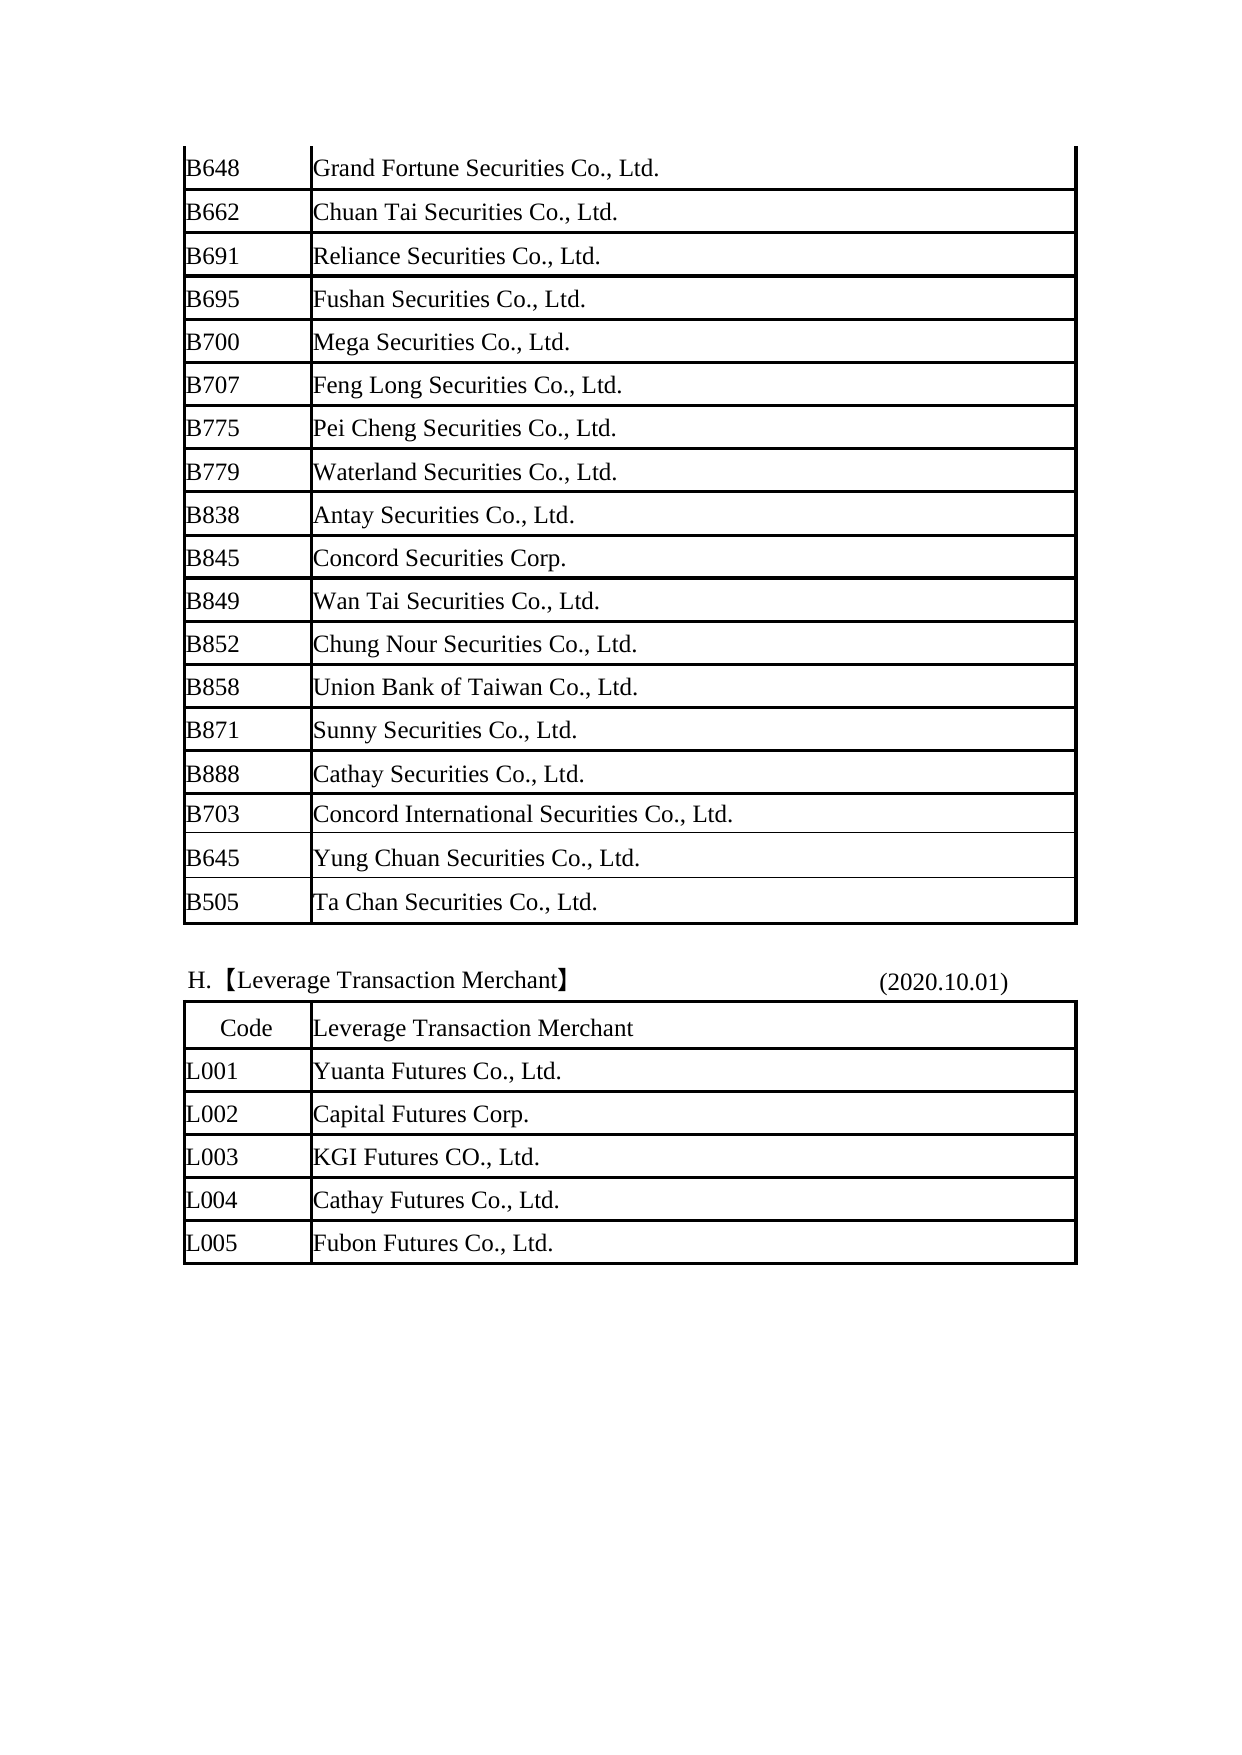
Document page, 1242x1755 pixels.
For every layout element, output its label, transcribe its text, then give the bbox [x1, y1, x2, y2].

table_cell B858 [186, 666, 310, 706]
table_header Code [186, 1003, 310, 1047]
table_cell KGI Futures CO., Ltd. [313, 1136, 1074, 1176]
table_cell B779 [186, 450, 310, 490]
table_cell Mega Securities Co., Ltd. [313, 321, 1074, 361]
table_cell Pei Cheng Securities Co., Ltd. [313, 407, 1074, 447]
table_cell Cathay Futures Co., Ltd. [313, 1179, 1074, 1219]
table_cell Concord Securities Corp. [313, 537, 1074, 576]
table_cell B838 [186, 493, 310, 533]
table_cell B871 [186, 709, 310, 749]
table_cell B662 [186, 191, 310, 231]
table_cell Yung Chuan Securities Co., Ltd. [313, 833, 1074, 877]
table_cell Reliance Securities Co., Ltd. [313, 234, 1074, 274]
table_cell Concord International Securities Co., Ltd. [313, 795, 1074, 832]
table_cell B695 [186, 278, 310, 317]
table_cell B691 [186, 234, 310, 274]
table_cell Chung Nour Securities Co., Ltd. [313, 623, 1074, 663]
table_cell B888 [186, 752, 310, 792]
table_cell Sunny Securities Co., Ltd. [313, 709, 1074, 749]
table_cell Waterland Securities Co., Ltd. [313, 450, 1074, 490]
table_cell Wan Tai Securities Co., Ltd. [313, 580, 1074, 620]
table_cell Antay Securities Co., Ltd. [313, 493, 1074, 533]
table_cell Chuan Tai Securities Co., Ltd. [313, 191, 1074, 231]
table_cell L001 [186, 1050, 310, 1090]
table_cell Cathay Securities Co., Ltd. [313, 752, 1074, 792]
table_cell B505 [186, 878, 310, 922]
table_cell B703 [186, 795, 310, 832]
table_cell B700 [186, 321, 310, 361]
table_header Grand Fortune Securities Co., Ltd. [313, 146, 1074, 188]
table_cell Fubon Futures Co., Ltd. [313, 1222, 1074, 1262]
table_cell Feng Long Securities Co., Ltd. [313, 364, 1074, 404]
table_cell Fushan Securities Co., Ltd. [313, 278, 1074, 317]
table_cell B849 [186, 580, 310, 620]
table_cell Ta Chan Securities Co., Ltd. [313, 878, 1074, 922]
table_cell Union Bank of Taiwan Co., Ltd. [313, 666, 1074, 706]
table_header Leverage Transaction Merchant [313, 1003, 1074, 1047]
table_cell B707 [186, 364, 310, 404]
table_cell L004 [186, 1179, 310, 1219]
table_cell Yuanta Futures Co., Ltd. [313, 1050, 1074, 1090]
table_cell L003 [186, 1136, 310, 1176]
table_cell B852 [186, 623, 310, 663]
table_cell B645 [186, 833, 310, 877]
table_cell L002 [186, 1093, 310, 1133]
text H.【Leverage Transaction Merchant】 (2020.10.01) [187, 962, 1094, 994]
table_cell B775 [186, 407, 310, 447]
table_cell L005 [186, 1222, 310, 1262]
table_header B648 [186, 146, 310, 188]
table_cell Capital Futures Corp. [313, 1093, 1074, 1133]
table_cell B845 [186, 537, 310, 576]
